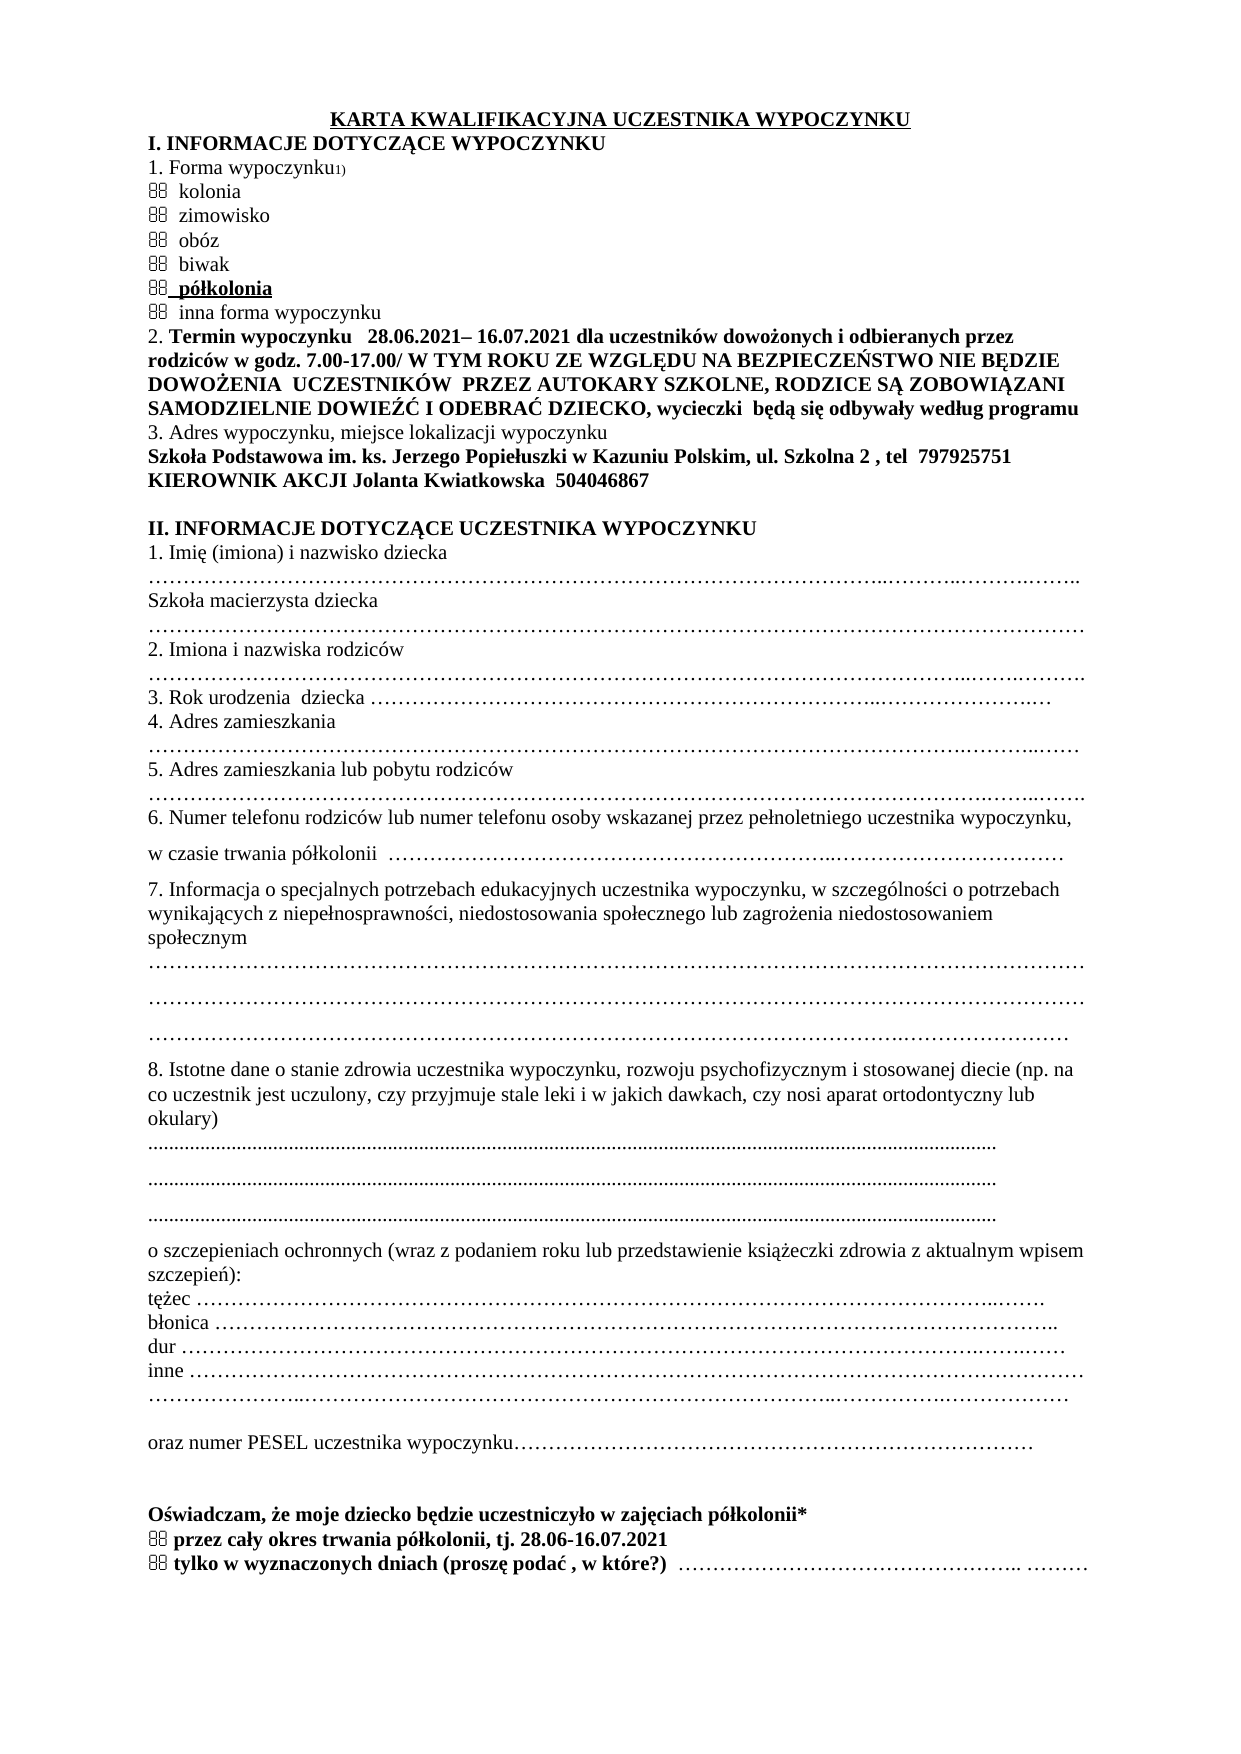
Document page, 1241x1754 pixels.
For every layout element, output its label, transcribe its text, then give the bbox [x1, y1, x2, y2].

text ................................................................................................................................................................... [148, 1166, 1092, 1190]
text ﻿7. Informacja o specjalnych potrzebach edukacyjnych uczestnika wypoczynku, w szczególności o potrzebach wynikających z niepełnosprawności, niedostosowania społecznego lub zagrożenia niedostosowaniem społecznym [148, 877, 1092, 949]
text błonica ………………………………………………………………………………………………………….. [148, 1310, 1092, 1334]
text 6. Numer telefonu rodziców lub numer telefonu osoby wskazanej przez pełnoletniego uczestnika wypoczynku, w czasie trwania półkolonii ………………………………………………………..…………………………… [148, 805, 1092, 865]
text ……………………………………………………………………………………………………………………… [148, 985, 1092, 1009]
text ………………………………………………………………………………………………………..…….………. [148, 661, 1092, 685]
text inne ………………………………………………………………………………………………………………… [148, 1358, 1092, 1382]
text ……………………………………………………………………………………………….…………………… [148, 1021, 1092, 1045]
text ……………………………………………………………………………………………..………..……….…….. [148, 564, 1092, 588]
text ………………………………………………………………………………………………………….……..……. [148, 781, 1092, 805]
text dur …………………………………………………………………………………………………….…….…… [148, 1334, 1092, 1358]
text 3. Adres wypoczynku, miejsce lokalizacji wypoczynku [148, 420, 1092, 444]
text 8. Istotne dane o stanie zdrowia uczestnika wypoczynku, rozwoju psychofizycznym i stosowanej diecie (np. na co uczestnik jest uczulony, czy przyjmuje stale leki i w jakich dawkach, czy nosi aparat ortodontyczny lub okulary) [148, 1057, 1092, 1129]
text Oświadczam, że moje dziecko będzie uczestniczyło w zajęciach półkolonii* [148, 1502, 1092, 1526]
text  przez cały okres trwania półkolonii, tj. 28.06-16.07.2021 [148, 1526, 1092, 1551]
text oraz numer PESEL uczestnika wypoczynku………………………………………………………………… [148, 1430, 1092, 1454]
text I. INFORMACJE DOTYCZĄCE WYPOCZYNKU [148, 131, 1092, 155]
text ……………………………………………………………………………………………………….………..…… [148, 733, 1092, 757]
text biwak [148, 252, 1092, 276]
text …………………..…………………………………………………………………..…………….……………… [148, 1382, 1092, 1406]
text 4. Adres zamieszkania [148, 709, 1092, 733]
text tężec ……………………………………………………………………………………………………..……. [148, 1286, 1092, 1310]
text o szczepieniach ochronnych (wraz z podaniem roku lub przedstawienie książeczki zdrowia z aktualnym wpisem szczepień): [148, 1238, 1092, 1286]
text ................................................................................................................................................................... [148, 1202, 1092, 1226]
text 1. Forma wypoczynku1) [148, 155, 1092, 179]
text półkolonia [148, 276, 1092, 300]
text Szkoła macierzysta dziecka [148, 588, 1092, 612]
text 2. Termin wypoczynku 28.06.2021– 16.07.2021 dla uczestników dowożonych i odbieranych przez rodziców w godz. 7.00-17.00/ W TYM ROKU ZE WZGLĘDU NA BEZPIECZEŃSTWO NIE BĘDZIE DOWOŻENIA UCZESTNIKÓW PRZEZ AUTOKARY SZKOLNE, RODZICE SĄ ZOBOWIĄZANI SAMODZIELNIE DOWIEŹĆ I ODEBRAĆ DZIECKO, wycieczki będą się odbywały według programu [148, 324, 1092, 420]
text KARTA KWALIFIKACYJNA UCZESTNIKA WYPOCZYNKU [148, 107, 1092, 131]
text  tylko w wyznaczonych dniach (proszę podać , w które?) ………………………………………….. ……… [148, 1551, 1092, 1574]
text ……………………………………………………………………………………………………………………… [148, 612, 1092, 637]
text zimowisko [148, 203, 1092, 227]
text II. INFORMACJE DOTYCZĄCE UCZESTNIKA WYPOCZYNKU [148, 516, 1092, 540]
text ……………………………………………………………………………………………………………………… [148, 949, 1092, 973]
text 1. Imię (imiona) i nazwisko dziecka [148, 540, 1092, 564]
text 2. Imiona i nazwiska rodziców [148, 637, 1092, 661]
text KIEROWNIK AKCJI Jolanta Kwiatkowska 504046867 [148, 468, 1092, 492]
text Szkoła Podstawowa im. ks. Jerzego Popiełuszki w Kazuniu Polskim, ul. Szkolna 2 , tel 797925751 [148, 444, 1092, 468]
text ................................................................................................................................................................... [148, 1129, 1092, 1154]
text kolonia [148, 179, 1092, 203]
text obóz [148, 227, 1092, 252]
text inna forma wypoczynku [148, 300, 1092, 324]
text 3. Rok urodzenia dziecka ………………………………………………………………..………………….… [148, 685, 1092, 709]
text 5. Adres zamieszkania lub pobytu rodziców [148, 757, 1092, 781]
